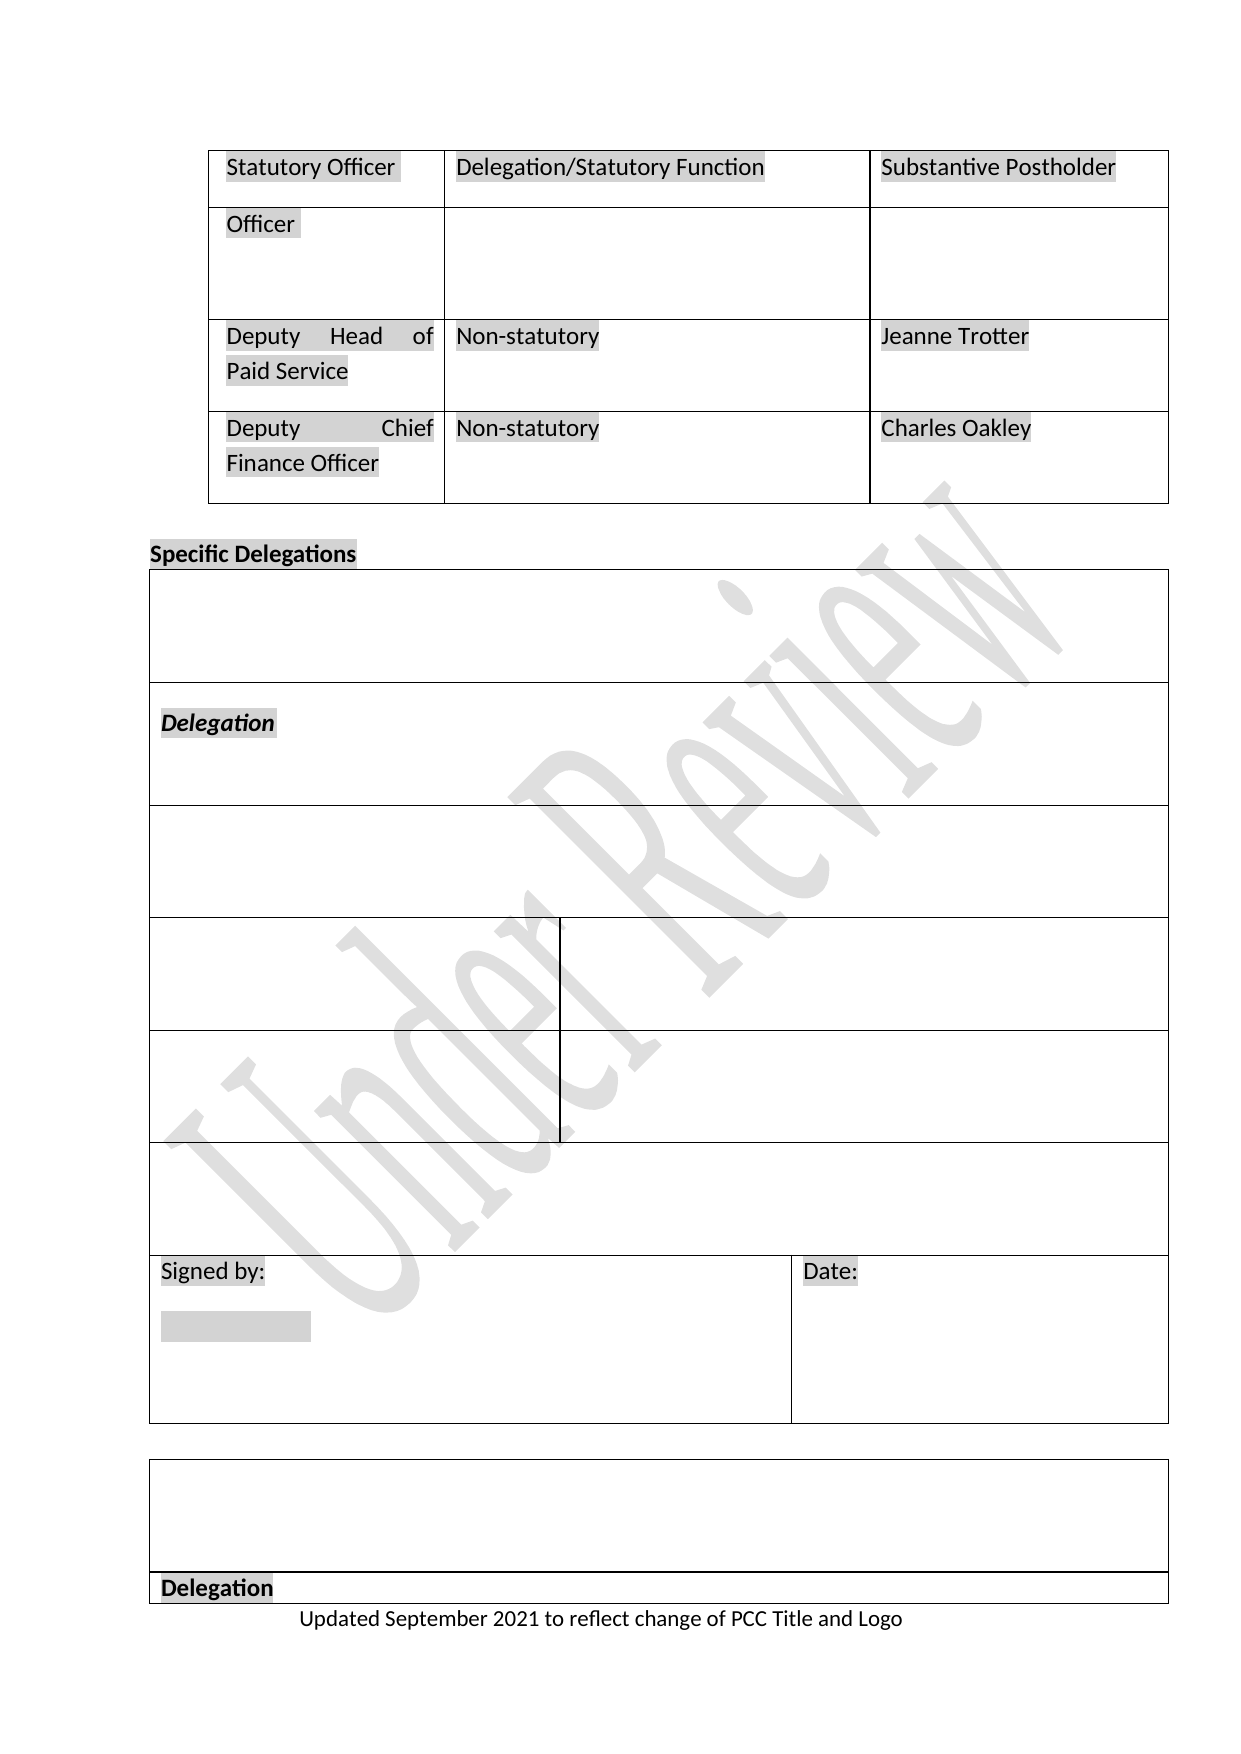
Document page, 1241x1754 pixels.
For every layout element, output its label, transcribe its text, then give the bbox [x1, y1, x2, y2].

table_cell [150, 918, 559, 1029]
table_cell [415, 1020, 437, 1029]
table_header [970, 570, 1022, 609]
table_cell [561, 986, 604, 1029]
table_cell Deputy Monitoring Officer [209, 208, 444, 319]
table_cell Signed by: [324, 1256, 401, 1291]
table_cell [709, 806, 733, 818]
table_header [895, 570, 988, 640]
subtitle [980, 538, 1110, 569]
table_cell Non-statutory [445, 208, 869, 319]
table_cell Jeanne Trotter [871, 320, 1168, 411]
table_cell [471, 966, 533, 1029]
table_cell Date: [792, 1256, 1168, 1423]
table_cell Delegation [682, 755, 744, 804]
table_header Statutory Officer [209, 151, 444, 207]
table_header [150, 570, 1016, 682]
table_cell [523, 1031, 559, 1076]
table_cell [462, 1031, 559, 1127]
table_cell Delegation [776, 683, 1168, 804]
table_cell [562, 806, 647, 873]
table_cell Non-statutory [445, 412, 869, 502]
table_cell [150, 1143, 295, 1254]
subtitle Specific Delegations [150, 538, 935, 569]
table_cell [561, 918, 1168, 1029]
table_cell [315, 1143, 1168, 1254]
table_cell Charles Oakley [871, 412, 1168, 502]
table_header Substantive Postholder [871, 151, 1168, 207]
table_cell [644, 874, 729, 917]
table_header [835, 603, 896, 666]
table_cell [211, 1143, 398, 1254]
table_cell Sweety Sahani [871, 208, 1168, 319]
table_cell [645, 806, 1168, 917]
table_header Delegation/Statutory Function [445, 151, 869, 207]
table_cell Delegation [150, 1573, 1168, 1603]
table_header [150, 1460, 1168, 1571]
table_cell [515, 918, 527, 929]
table_cell Deputy Chief Finance Officer [209, 412, 444, 502]
table_header [955, 570, 1168, 682]
table_cell Deputy Head of Paid Service [209, 320, 444, 411]
table_cell [150, 806, 647, 917]
table_cell [561, 1031, 1168, 1142]
table_cell Signed by: [150, 1256, 791, 1423]
table_cell [537, 919, 559, 961]
table_cell Delegation [544, 771, 619, 804]
table_cell [350, 1092, 424, 1142]
table_cell Non-statutory [445, 320, 869, 411]
table_cell [411, 1031, 539, 1142]
table_cell [150, 1031, 473, 1142]
table_cell Delegation [150, 683, 840, 804]
subtitle [927, 538, 991, 569]
table_cell [503, 1143, 536, 1152]
